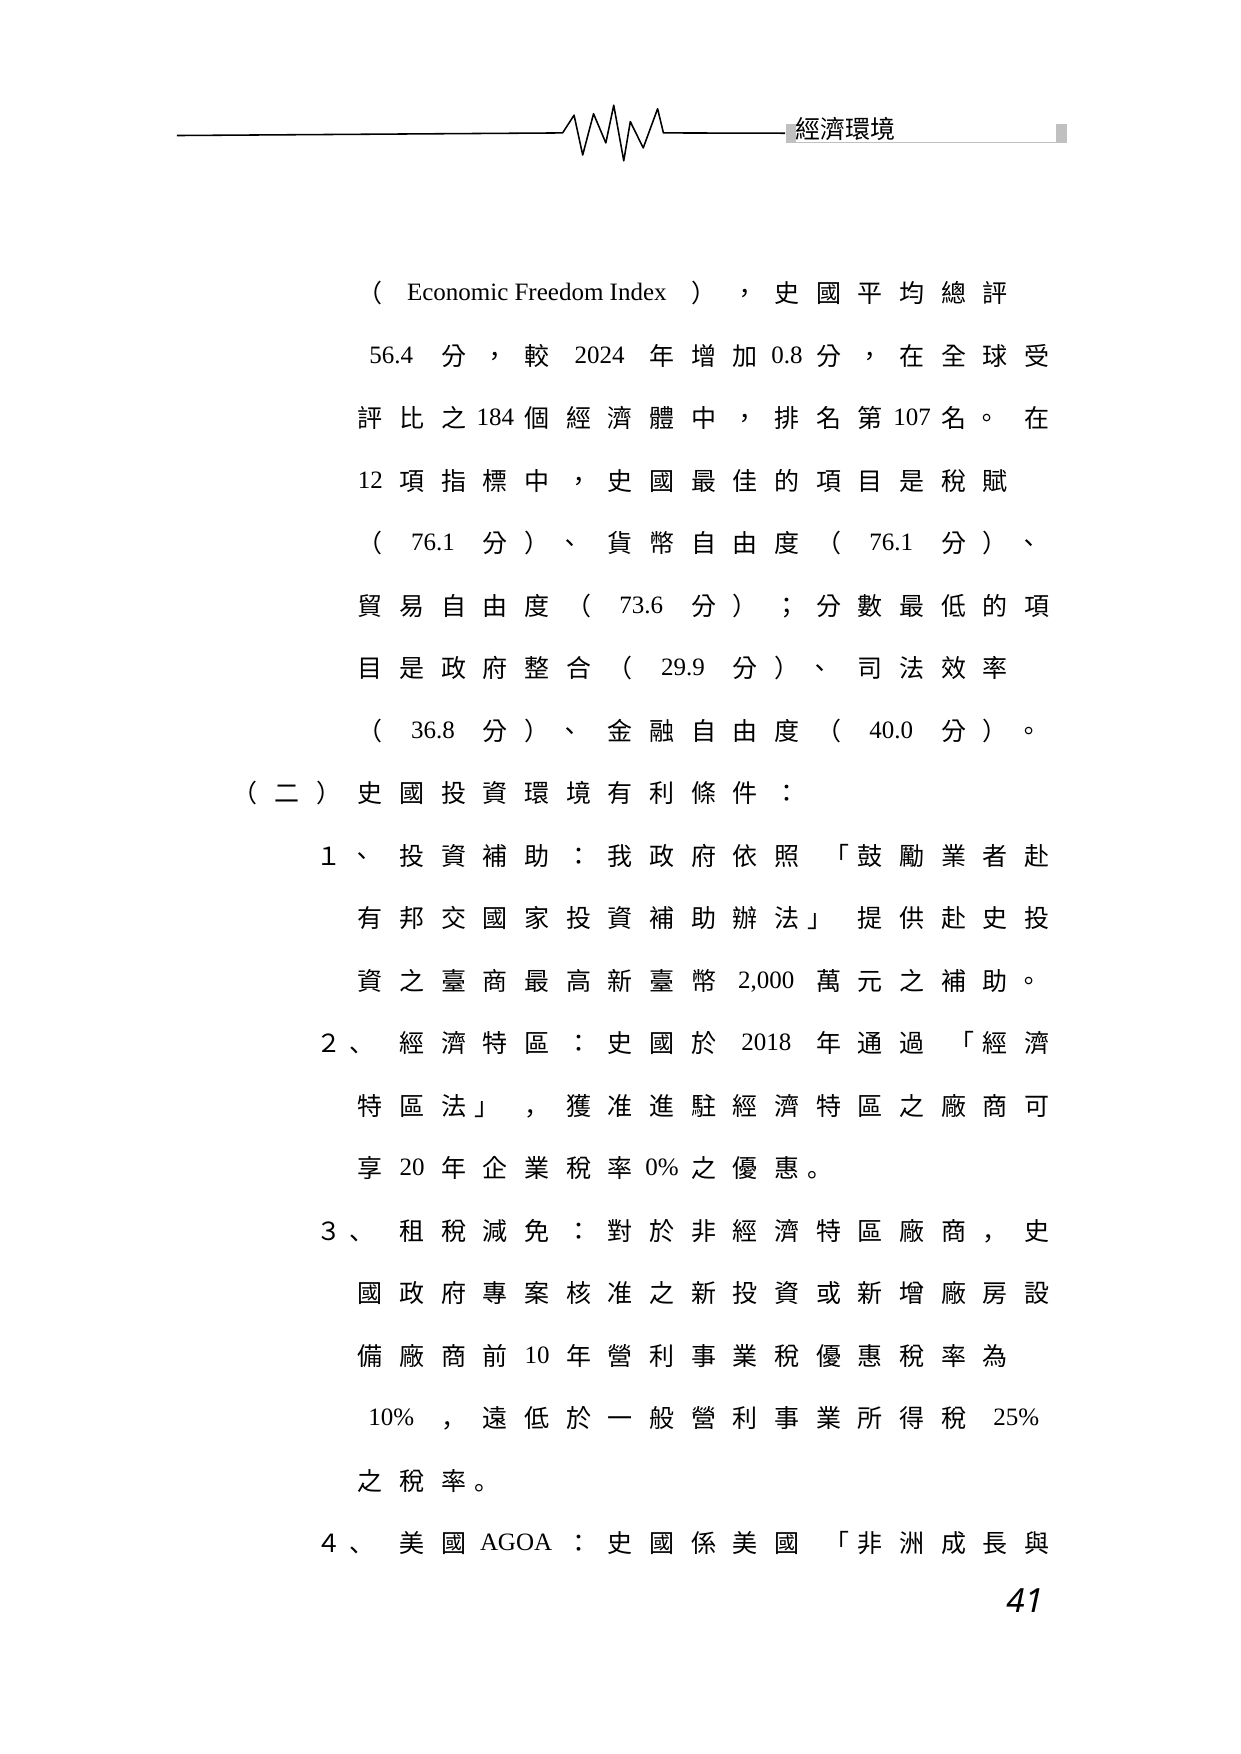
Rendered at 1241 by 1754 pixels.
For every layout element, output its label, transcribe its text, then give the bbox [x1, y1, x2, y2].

text ３、租稅減免：對於非經濟特區廠商，史國政府專案核准之新投資或新增廠房設備廠商前10年營利事業稅優惠稅率為10%，遠低於一般營利事業所得稅25%之稅率。 [281, 1188, 1058, 1500]
text ２、經濟特區：史國於2018年通過「經濟特區法」，獲准進駐經濟特區之廠商可享20年企業稅率0%之優惠。 [281, 1000, 1058, 1188]
text ４、美國AGOA：史國係美國「非洲成長與 [281, 1500, 1058, 1563]
text １、投資補助：我政府依照「鼓勵業者赴有邦交國家投資補助辦法」提供赴史投資之臺商最高新臺幣2,000萬元之補助。 [281, 813, 1058, 1000]
text （二）史國投資環境有利條件： [207, 750, 1058, 813]
text （Economic Freedom Index），史國平均總評56.4分，較2024年增加0.8分，在全球受評比之184個經濟體中，排名第107名。在12項指標中，史國最佳的項目是稅賦（76.1分）、貨幣自由度（76.1分）、貿易自由度（73.6分）；分數最低的項目是政府整合（29.9分）、司法效率（36.8分）、金融自由度（40.0分）。 [330, 250, 1058, 750]
